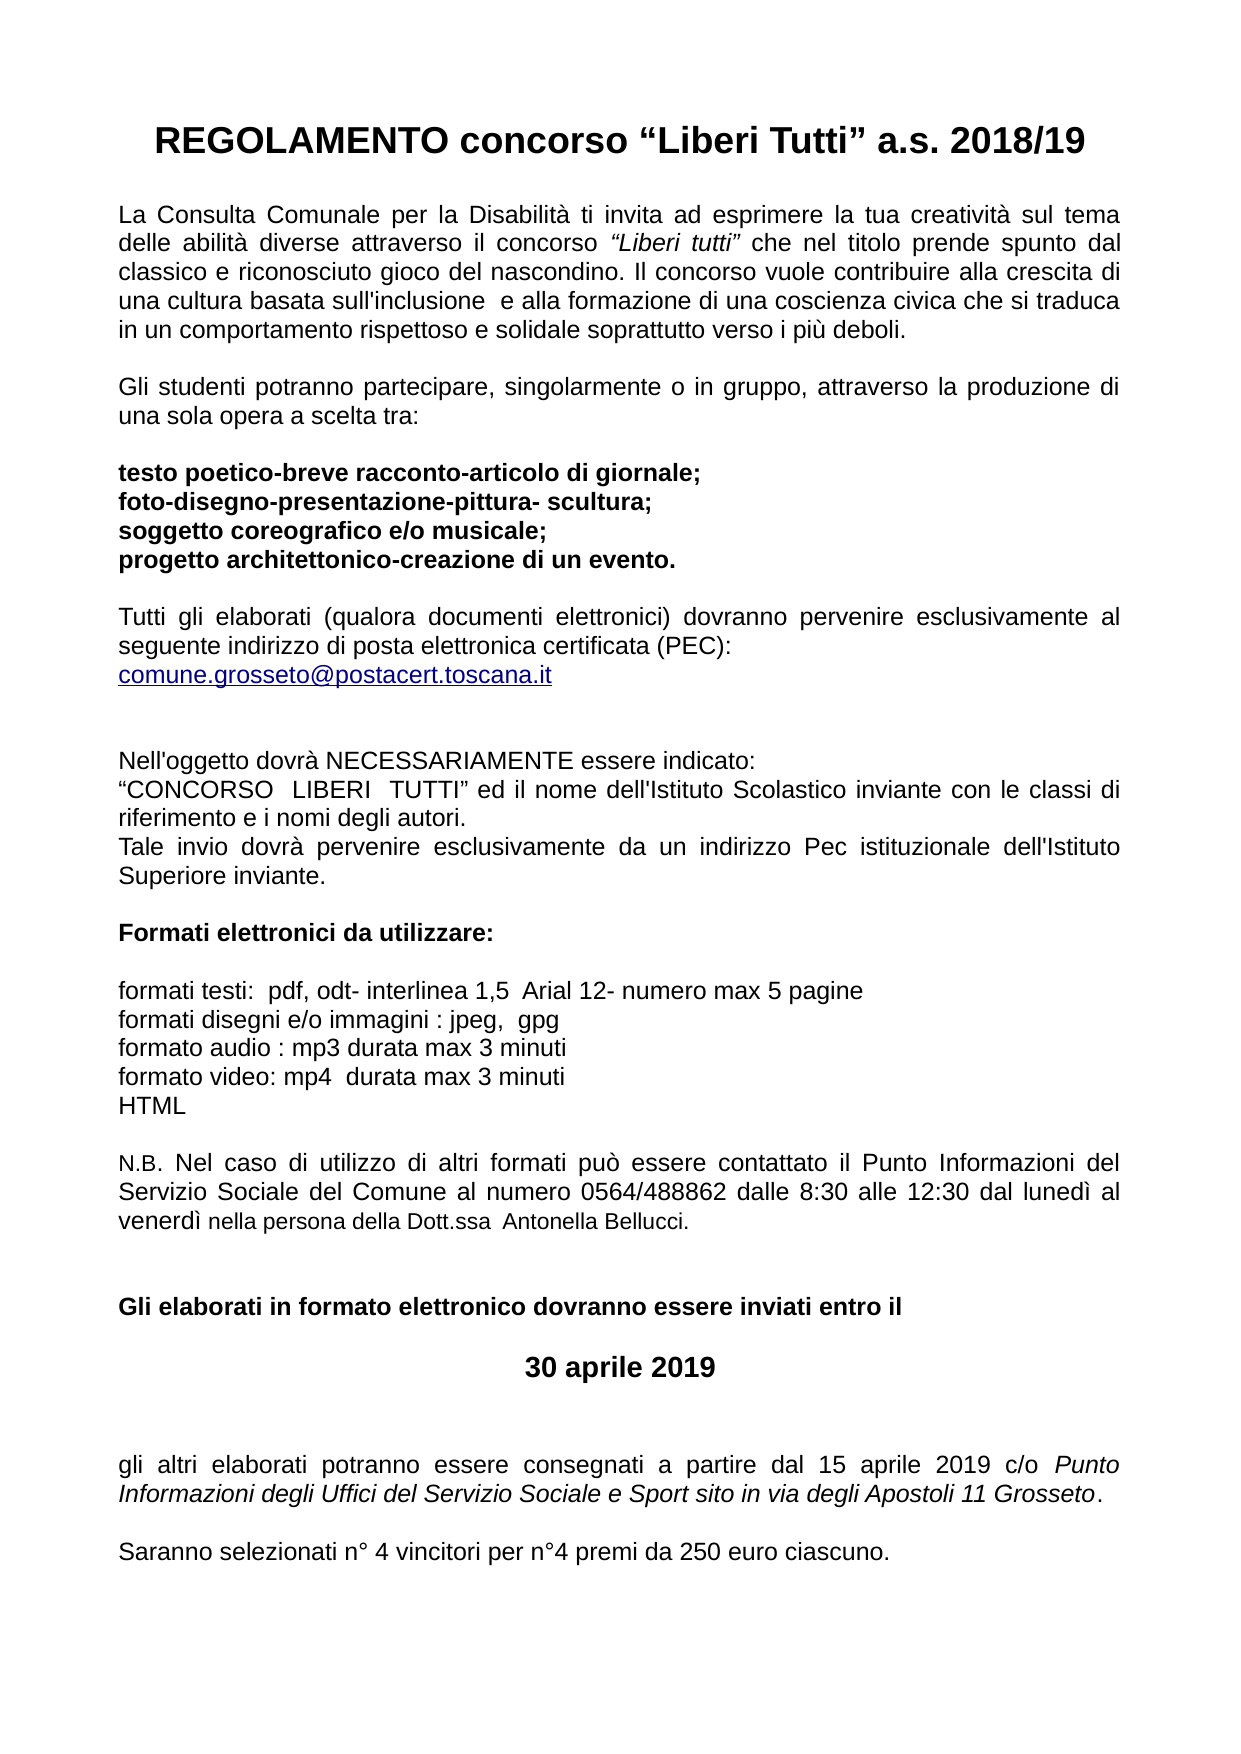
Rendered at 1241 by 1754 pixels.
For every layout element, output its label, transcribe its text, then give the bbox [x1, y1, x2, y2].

text REGOLAMENTO concorso “Liberi Tutti” a.s. 2018/19 [118, 118, 1122, 161]
text Tutti gli elaborati (qualora documenti elettronici) dovranno pervenire esclusivamente al seguente indirizzo di posta elettronica certificata (PEC): [118, 602, 1122, 660]
text Formati elettronici da utilizzare: [118, 918, 1122, 947]
text 30 aprile 2019 [118, 1350, 1122, 1383]
text La Consulta Comunale per la Disabilità ti invita ad esprimere la tua creatività sul tema delle abilità diverse attraverso il concorso “Liberi tutti” che nel titolo prende spunto dal classico e riconosciuto gioco del nascondino. Il concorso vuole contribuire alla crescita di una cultura basata sull'inclusione e alla formazione di una coscienza civica che si traduca in un comportamento rispettoso e solidale soprattutto verso i più deboli. [118, 200, 1122, 343]
text Gli elaborati in formato elettronico dovranno essere inviati entro il [118, 1292, 1122, 1321]
text comune.grosseto@postacert.toscana.it [118, 660, 1122, 688]
text Saranno selezionati n° 4 vincitori per n°4 premi da 250 euro ciascuno. [118, 1537, 1122, 1565]
text progetto architettonico-creazione di un evento. [118, 545, 1122, 573]
text N.B. Nel caso di utilizzo di altri formati può essere contattato il Punto Informazioni del Servizio Sociale del Comune al numero 0564/488862 dalle 8:30 alle 12:30 dal lunedì al venerdì nella persona della Dott.ssa Antonella Bellucci. [118, 1148, 1122, 1235]
text gli altri elaborati potranno essere consegnati a partire dal 15 aprile 2019 c/o Punto Informazioni degli Uffici del Servizio Sociale e Sport sito in via degli Apostoli 11 Grosseto. [118, 1450, 1122, 1508]
text foto-disegno-presentazione-pittura- scultura; [118, 487, 1122, 516]
text formato audio : mp3 durata max 3 minuti [118, 1033, 1122, 1062]
text Nell'oggetto dovrà NECESSARIAMENTE essere indicato: [118, 746, 1122, 775]
text “CONCORSO LIBERI TUTTI” ed il nome dell'Istituto Scolastico inviante con le classi di riferimento e i nomi degli autori. [118, 775, 1122, 832]
text formato video: mp4 durata max 3 minuti [118, 1062, 1122, 1091]
text soggetto coreografico e/o musicale; [118, 516, 1122, 545]
text Gli studenti potranno partecipare, singolarmente o in gruppo, attraverso la produzione di una sola opera a scelta tra: [118, 372, 1122, 430]
text Tale invio dovrà pervenire esclusivamente da un indirizzo Pec istituzionale dell'Istituto Superiore inviante. [118, 832, 1122, 890]
text HTML [118, 1091, 1122, 1120]
text formati disegni e/o immagini : jpeg, gpg [118, 1005, 1122, 1033]
text formati testi: pdf, odt- interlinea 1,5 Arial 12- numero max 5 pagine [118, 976, 1122, 1005]
text testo poetico-breve racconto-articolo di giornale; [118, 458, 1122, 487]
